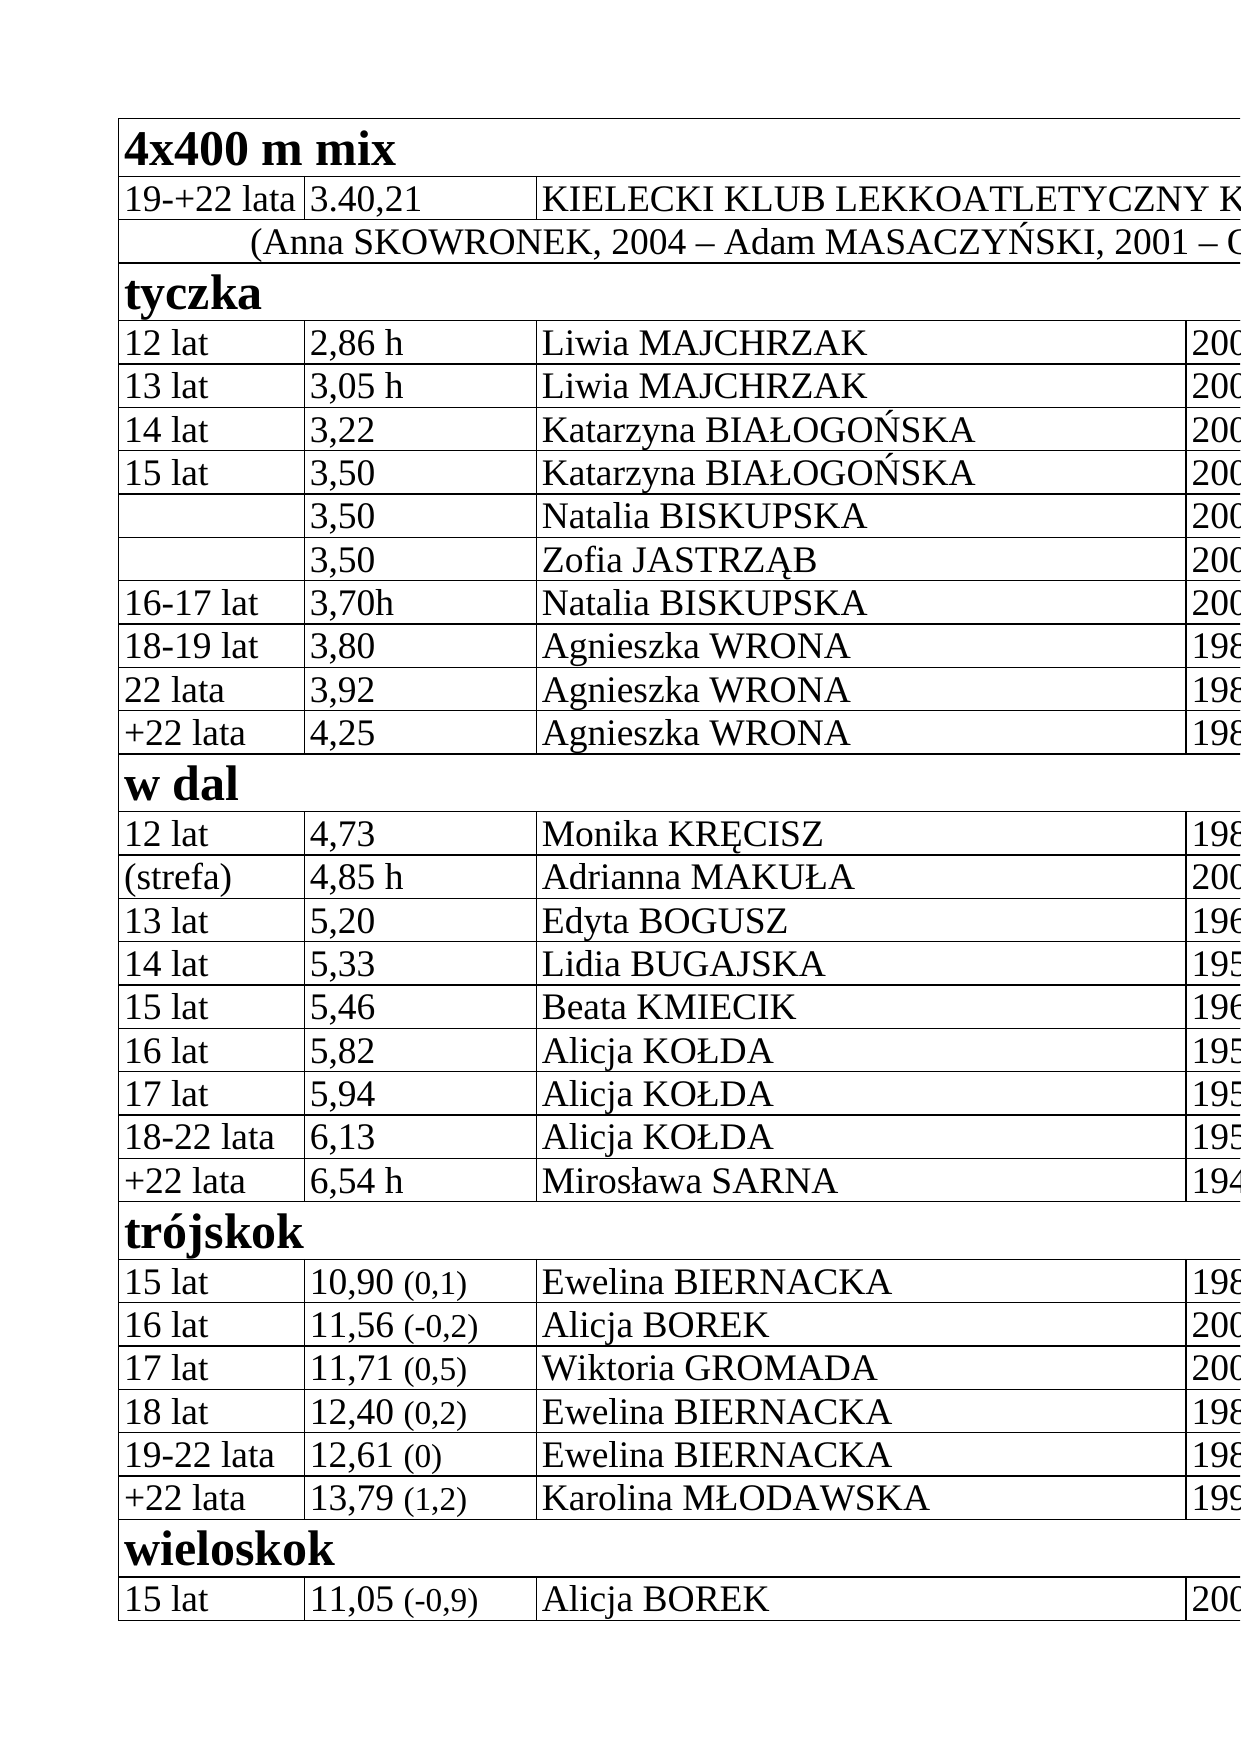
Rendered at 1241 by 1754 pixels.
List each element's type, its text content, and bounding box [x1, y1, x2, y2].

table_cell 2002 [1187, 1347, 1240, 1389]
table_cell 3,70h [305, 581, 536, 623]
table_cell Monika KRĘCISZ [537, 812, 1185, 854]
table_cell [119, 495, 304, 537]
table_cell 10,90 (0,1) [305, 1260, 536, 1302]
table_cell 17 lat [119, 1347, 304, 1389]
table_cell 1982 [1187, 668, 1240, 710]
table_cell 1953 [1187, 1116, 1240, 1158]
table_cell 1980 [1187, 812, 1240, 854]
table_cell 12 lat [119, 321, 304, 363]
table_cell 2005 [1234, 866, 1240, 888]
table_cell 1953 [1187, 1029, 1240, 1071]
table_cell 5,94 [305, 1072, 536, 1114]
table_cell Agnieszka WRONA [537, 668, 1185, 710]
table_cell 2005 [1187, 495, 1240, 537]
table_cell 11,71 (0,5) [305, 1347, 536, 1389]
table_cell Adrianna MAKUŁA [537, 856, 1185, 898]
table_cell 1969 [1187, 899, 1240, 941]
table_cell 2005 [1187, 856, 1240, 898]
table_cell 3.40,21 [305, 177, 536, 219]
table_cell 12,40 (0,2) [305, 1390, 536, 1432]
table_cell [119, 538, 304, 580]
table_cell +22 lata [119, 711, 304, 753]
table_cell Beata KMIECIK [537, 986, 1185, 1028]
table_cell wieloskok [119, 1520, 1240, 1576]
table_cell Liwia MAJCHRZAK [537, 365, 1185, 407]
table_cell trójskok [119, 1202, 1240, 1259]
table_cell 1953 [1187, 1072, 1240, 1114]
table_cell 1982 [1187, 711, 1240, 753]
table_cell 15 lat [119, 1578, 304, 1620]
table_cell 2001 [1187, 365, 1240, 407]
table_cell KIELECKI KLUB LEKKOATLETYCZNY Kielce [537, 177, 1240, 219]
table_cell 18 lat [119, 1390, 304, 1432]
table_cell 1980 [1187, 1433, 1240, 1475]
table_cell 13,79 (1,2) [305, 1477, 536, 1519]
table_cell 18-19 lat [119, 625, 304, 667]
table_cell Natalia BISKUPSKA [537, 495, 1185, 537]
table_cell Agnieszka WRONA [537, 625, 1185, 667]
table_cell 2001 [1187, 408, 1240, 450]
table_cell 2006 [1187, 538, 1240, 580]
table_cell 3,50 [305, 538, 536, 580]
table_cell Zofia JASTRZĄB [537, 538, 1185, 580]
table_cell 2001 [1234, 332, 1240, 354]
table_cell 15 lat [119, 986, 304, 1028]
table_cell 3,50 [305, 451, 536, 493]
table_cell (Anna SKOWRONEK, 2004 – Adam MASACZYŃSKI, 2001 – Oliwia SKRZYNIARZ, 2003 – Jakub SOBURA-DURMA, 2002) [119, 220, 1240, 262]
table_cell 5,33 [305, 942, 536, 984]
table_cell Edyta BOGUSZ [537, 899, 1185, 941]
table_cell +22 lata [119, 1477, 304, 1519]
table_cell 4x400 m mix [119, 119, 1240, 176]
table_cell 19-22 lata [119, 1433, 304, 1475]
table_cell Katarzyna BIAŁOGOŃSKA [537, 451, 1185, 493]
table_cell 1942 [1187, 1159, 1240, 1201]
table_cell Alicja BOREK [537, 1578, 1185, 1620]
table_cell (strefa) [119, 856, 304, 898]
table_cell 5,20 [305, 899, 536, 941]
table_cell 18-22 lata [119, 1116, 304, 1158]
table_cell 14 lat [119, 942, 304, 984]
table_cell 2001 [1187, 451, 1240, 493]
table_cell 15 lat [119, 1260, 304, 1302]
table_cell 2005 [1187, 1303, 1240, 1345]
table_cell 11,56 (-0,2) [305, 1303, 536, 1345]
table_cell 11,05 (-0,9) [305, 1578, 536, 1620]
table_cell 1980 [1187, 1260, 1240, 1302]
table_cell Ewelina BIERNACKA [537, 1433, 1185, 1475]
table_cell 6,54 h [305, 1159, 536, 1201]
table_cell 13 lat [119, 365, 304, 407]
table_cell Alicja KOŁDA [537, 1029, 1185, 1071]
table_cell Alicja KOŁDA [537, 1116, 1185, 1158]
table_cell 6,13 [305, 1116, 536, 1158]
table_cell 1980 [1187, 1390, 1240, 1432]
table_cell 2005 [1234, 1588, 1240, 1610]
table_cell Alicja BOREK [537, 1303, 1185, 1345]
table_cell 3,22 [305, 408, 536, 450]
table_cell Ewelina BIERNACKA [537, 1390, 1185, 1432]
table_cell 2006 [1234, 549, 1240, 571]
table_cell 1982 [1187, 625, 1240, 667]
table_cell 3,92 [305, 668, 536, 710]
table_cell 16-17 lat [119, 581, 304, 623]
table_cell Mirosława SARNA [537, 1159, 1185, 1201]
table_cell 2005 [1234, 505, 1240, 527]
table_cell 5,46 [305, 986, 536, 1028]
table_cell 4,25 [305, 711, 536, 753]
table_cell 19-+22 lata [119, 177, 304, 219]
table_cell 3,50 [305, 495, 536, 537]
table_cell 14 lat [119, 408, 304, 450]
table_cell Liwia MAJCHRZAK [537, 321, 1185, 363]
table_cell 1942 [1232, 1174, 1240, 1185]
table_cell tyczka [119, 264, 1240, 320]
table_cell 3,05 h [305, 365, 536, 407]
table_cell 2001 [1187, 321, 1240, 363]
table_cell Agnieszka WRONA [537, 711, 1185, 753]
table_cell 13 lat [119, 899, 304, 941]
table_cell Ewelina BIERNACKA [537, 1260, 1185, 1302]
table_cell Lidia BUGAJSKA [537, 942, 1185, 984]
table_cell 16 lat [119, 1029, 304, 1071]
table_cell 22 lata [119, 668, 304, 710]
table_cell 2001 [1234, 462, 1240, 484]
table_cell Karolina MŁODAWSKA [537, 1477, 1185, 1519]
table_cell 2005 [1187, 581, 1240, 623]
table_cell 2005 [1187, 1578, 1240, 1620]
table_cell 12,61 (0) [305, 1433, 536, 1475]
table_cell 12 lat [119, 812, 304, 854]
table_cell 2005 [1234, 592, 1240, 614]
table_cell 5,82 [305, 1029, 536, 1071]
table_cell 2,86 h [305, 321, 536, 363]
table_cell 4,73 [305, 812, 536, 854]
table_cell 3,80 [305, 625, 536, 667]
table_cell 4,85 h [305, 856, 536, 898]
table_cell 16 lat [119, 1303, 304, 1345]
table_cell 17 lat [119, 1072, 304, 1114]
table_cell w dal [119, 755, 1240, 811]
table_cell Natalia BISKUPSKA [537, 581, 1185, 623]
table_cell +22 lata [119, 1159, 304, 1201]
table_cell 2001 [1234, 419, 1240, 441]
table_cell Wiktoria GROMADA [537, 1347, 1185, 1389]
table_cell 2001 [1234, 375, 1240, 397]
table_cell 1958 [1187, 942, 1240, 984]
table_cell Alicja KOŁDA [537, 1072, 1185, 1114]
table_cell 2005 [1234, 1314, 1240, 1336]
table_cell 2002 [1234, 1357, 1240, 1379]
table_cell 1965 [1187, 986, 1240, 1028]
table_cell 1996 [1187, 1477, 1240, 1519]
table_cell 15 lat [119, 451, 304, 493]
table_cell Katarzyna BIAŁOGOŃSKA [537, 408, 1185, 450]
